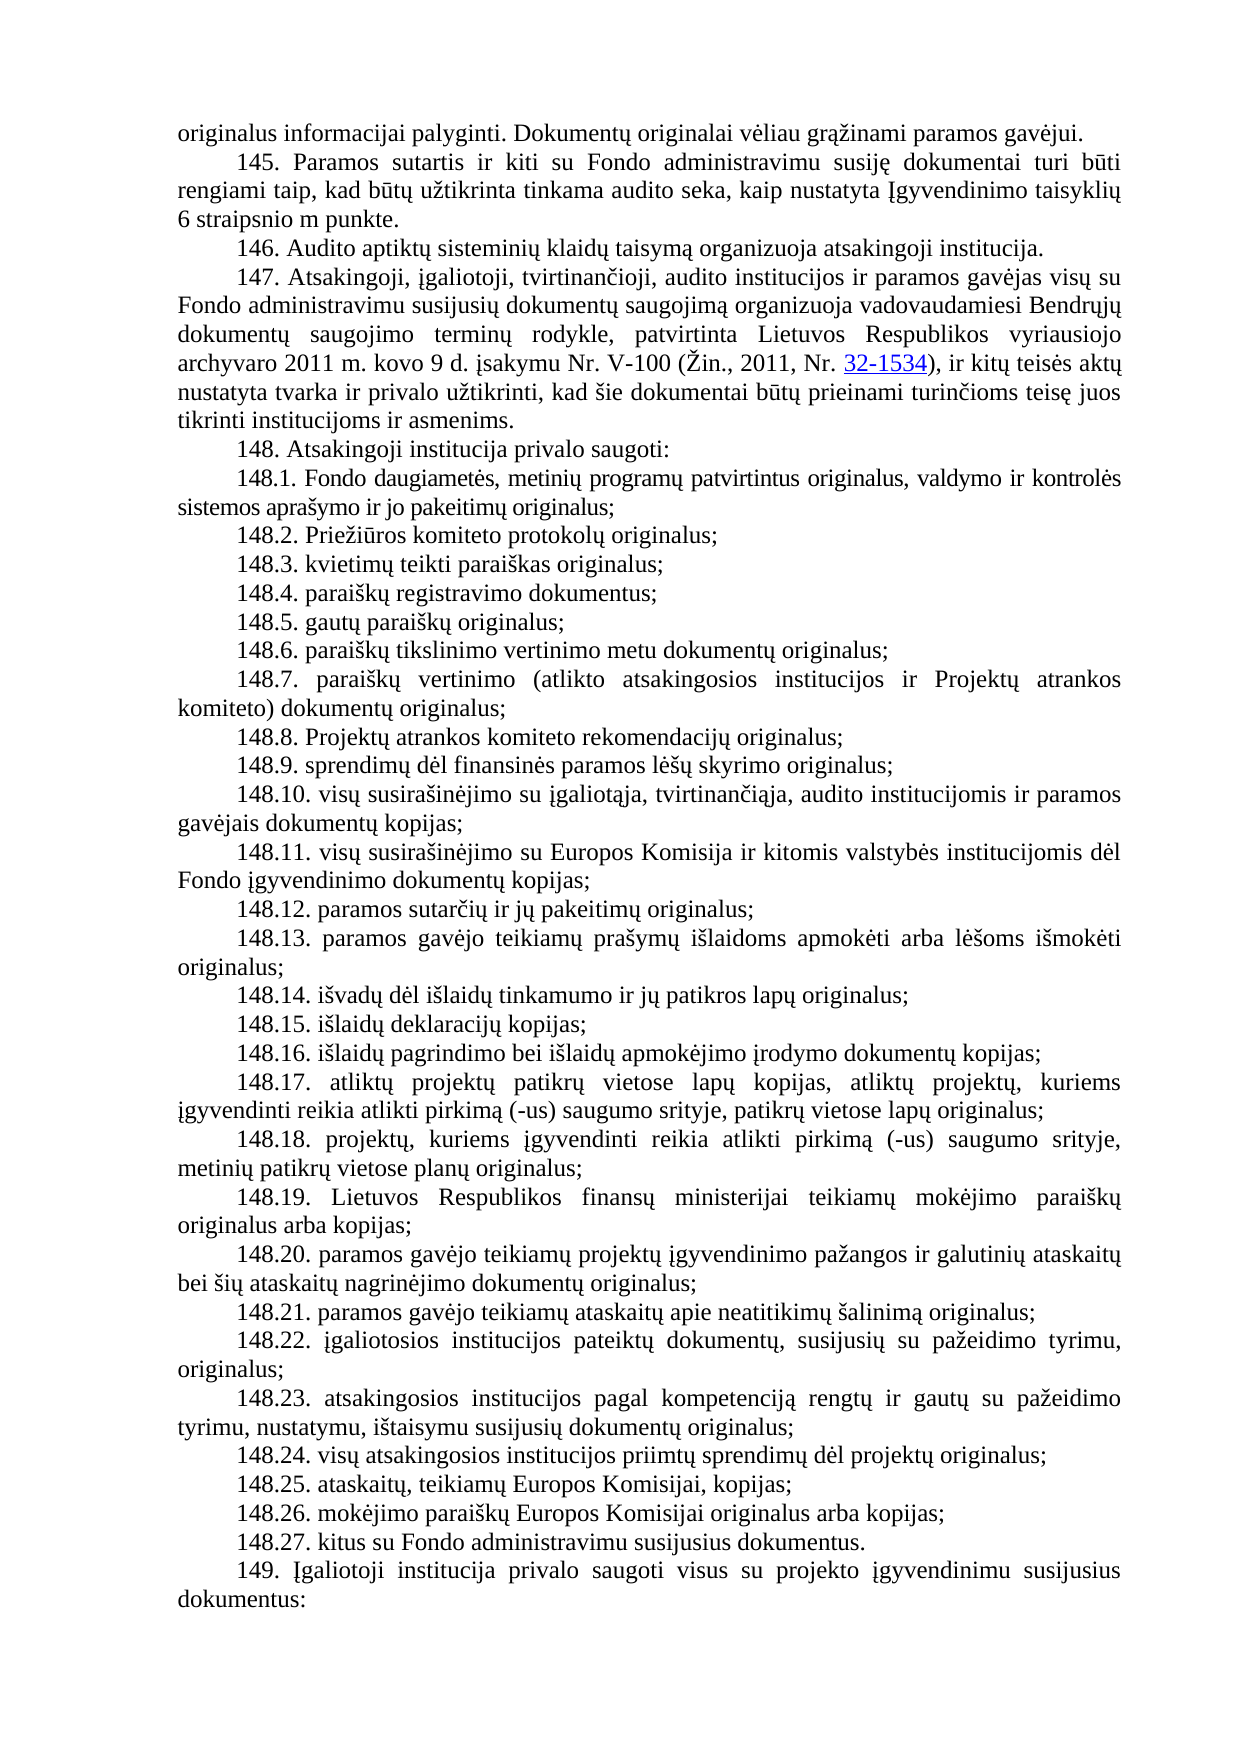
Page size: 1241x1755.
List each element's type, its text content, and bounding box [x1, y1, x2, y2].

text 148.21. paramos gavėjo teikiamų ataskaitų apie neatitikimų šalinimą originalus; [177, 1297, 1122, 1326]
text 148.5. gautų paraiškų originalus; [177, 607, 1122, 636]
text originalus informacijai palyginti. Dokumentų originalai vėliau grąžinami paramos gavėjui. [177, 118, 1122, 147]
text 148.6. paraiškų tikslinimo vertinimo metu dokumentų originalus; [177, 636, 1122, 664]
text 148.12. paramos sutarčių ir jų pakeitimų originalus; [177, 894, 1122, 923]
text 148.20. paramos gavėjo teikiamų projektų įgyvendinimo pažangos ir galutinių ataskaitų bei šių ataskaitų nagrinėjimo dokumentų originalus; [177, 1239, 1122, 1297]
text 148.8. Projektų atrankos komiteto rekomendacijų originalus; [177, 722, 1122, 751]
text 148.17. atliktų projektų patikrų vietose lapų kopijas, atliktų projektų, kuriems įgyvendinti reikia atlikti pirkimą (-us) saugumo srityje, patikrų vietose lapų originalus; [177, 1067, 1122, 1124]
text 149. Įgaliotoji institucija privalo saugoti visus su projekto įgyvendinimu susijusius dokumentus: [177, 1556, 1122, 1613]
text 148.11. visų susirašinėjimo su Europos Komisija ir kitomis valstybės institucijomis dėl Fondo įgyvendinimo dokumentų kopijas; [177, 837, 1122, 894]
text 148.23. atsakingosios institucijos pagal kompetenciją rengtų ir gautų su pažeidimo tyrimu, nustatymu, ištaisymu susijusių dokumentų originalus; [177, 1383, 1122, 1441]
text 148.18. projektų, kuriems įgyvendinti reikia atlikti pirkimą (-us) saugumo srityje, metinių patikrų vietose planų originalus; [177, 1124, 1122, 1182]
text 146. Audito aptiktų sisteminių klaidų taisymą organizuoja atsakingoji institucija. [177, 233, 1122, 262]
text 148.9. sprendimų dėl finansinės paramos lėšų skyrimo originalus; [177, 751, 1122, 779]
text 148.1. Fondo daugiametės, metinių programų patvirtintus originalus, valdymo ir kontrolės sistemos aprašymo ir jo pakeitimų originalus; [177, 463, 1122, 521]
text 148.15. išlaidų deklaracijų kopijas; [177, 1009, 1122, 1038]
text 145. Paramos sutartis ir kiti su Fondo administravimu susiję dokumentai turi būti rengiami taip, kad būtų užtikrinta tinkama audito seka, kaip nustatyta Įgyvendinimo taisyklių 6 straipsnio m punkte. [177, 147, 1122, 233]
text 148.2. Priežiūros komiteto protokolų originalus; [177, 521, 1122, 549]
text 148.3. kvietimų teikti paraiškas originalus; [177, 549, 1122, 578]
text 148.26. mokėjimo paraiškų Europos Komisijai originalus arba kopijas; [177, 1498, 1122, 1527]
text 148.24. visų atsakingosios institucijos priimtų sprendimų dėl projektų originalus; [177, 1441, 1122, 1469]
text 148.16. išlaidų pagrindimo bei išlaidų apmokėjimo įrodymo dokumentų kopijas; [177, 1038, 1122, 1067]
text 148.13. paramos gavėjo teikiamų prašymų išlaidoms apmokėti arba lėšoms išmokėti originalus; [177, 923, 1122, 981]
text 148.22. įgaliotosios institucijos pateiktų dokumentų, susijusių su pažeidimo tyrimu, originalus; [177, 1326, 1122, 1383]
text 148.25. ataskaitų, teikiamų Europos Komisijai, kopijas; [177, 1469, 1122, 1498]
text 148.27. kitus su Fondo administravimu susijusius dokumentus. [177, 1527, 1122, 1556]
text 148.19. Lietuvos Respublikos finansų ministerijai teikiamų mokėjimo paraiškų originalus arba kopijas; [177, 1182, 1122, 1239]
text 148.10. visų susirašinėjimo su įgaliotąja, tvirtinančiąja, audito institucijomis ir paramos gavėjais dokumentų kopijas; [177, 779, 1122, 837]
text 148.4. paraiškų registravimo dokumentus; [177, 578, 1122, 607]
text 147. Atsakingoji, įgaliotoji, tvirtinančioji, audito institucijos ir paramos gavėjas visų su Fondo administravimu susijusių dokumentų saugojimą organizuoja vadovaudamiesi Bendrųjų dokumentų saugojimo terminų rodykle, patvirtinta Lietuvos Respublikos vyriausiojo archyvaro 2011 m. kovo 9 d. įsakymu Nr. V-100 (Žin., 2011, Nr. 32-1534), ir kitų teisės aktų nustatyta tvarka ir privalo užtikrinti, kad šie dokumentai būtų prieinami turinčioms teisę juos tikrinti institucijoms ir asmenims. [177, 262, 1122, 434]
text 148.7. paraiškų vertinimo (atlikto atsakingosios institucijos ir Projektų atrankos komiteto) dokumentų originalus; [177, 664, 1122, 722]
text 148.14. išvadų dėl išlaidų tinkamumo ir jų patikros lapų originalus; [177, 981, 1122, 1009]
text 148. Atsakingoji institucija privalo saugoti: [177, 434, 1122, 463]
